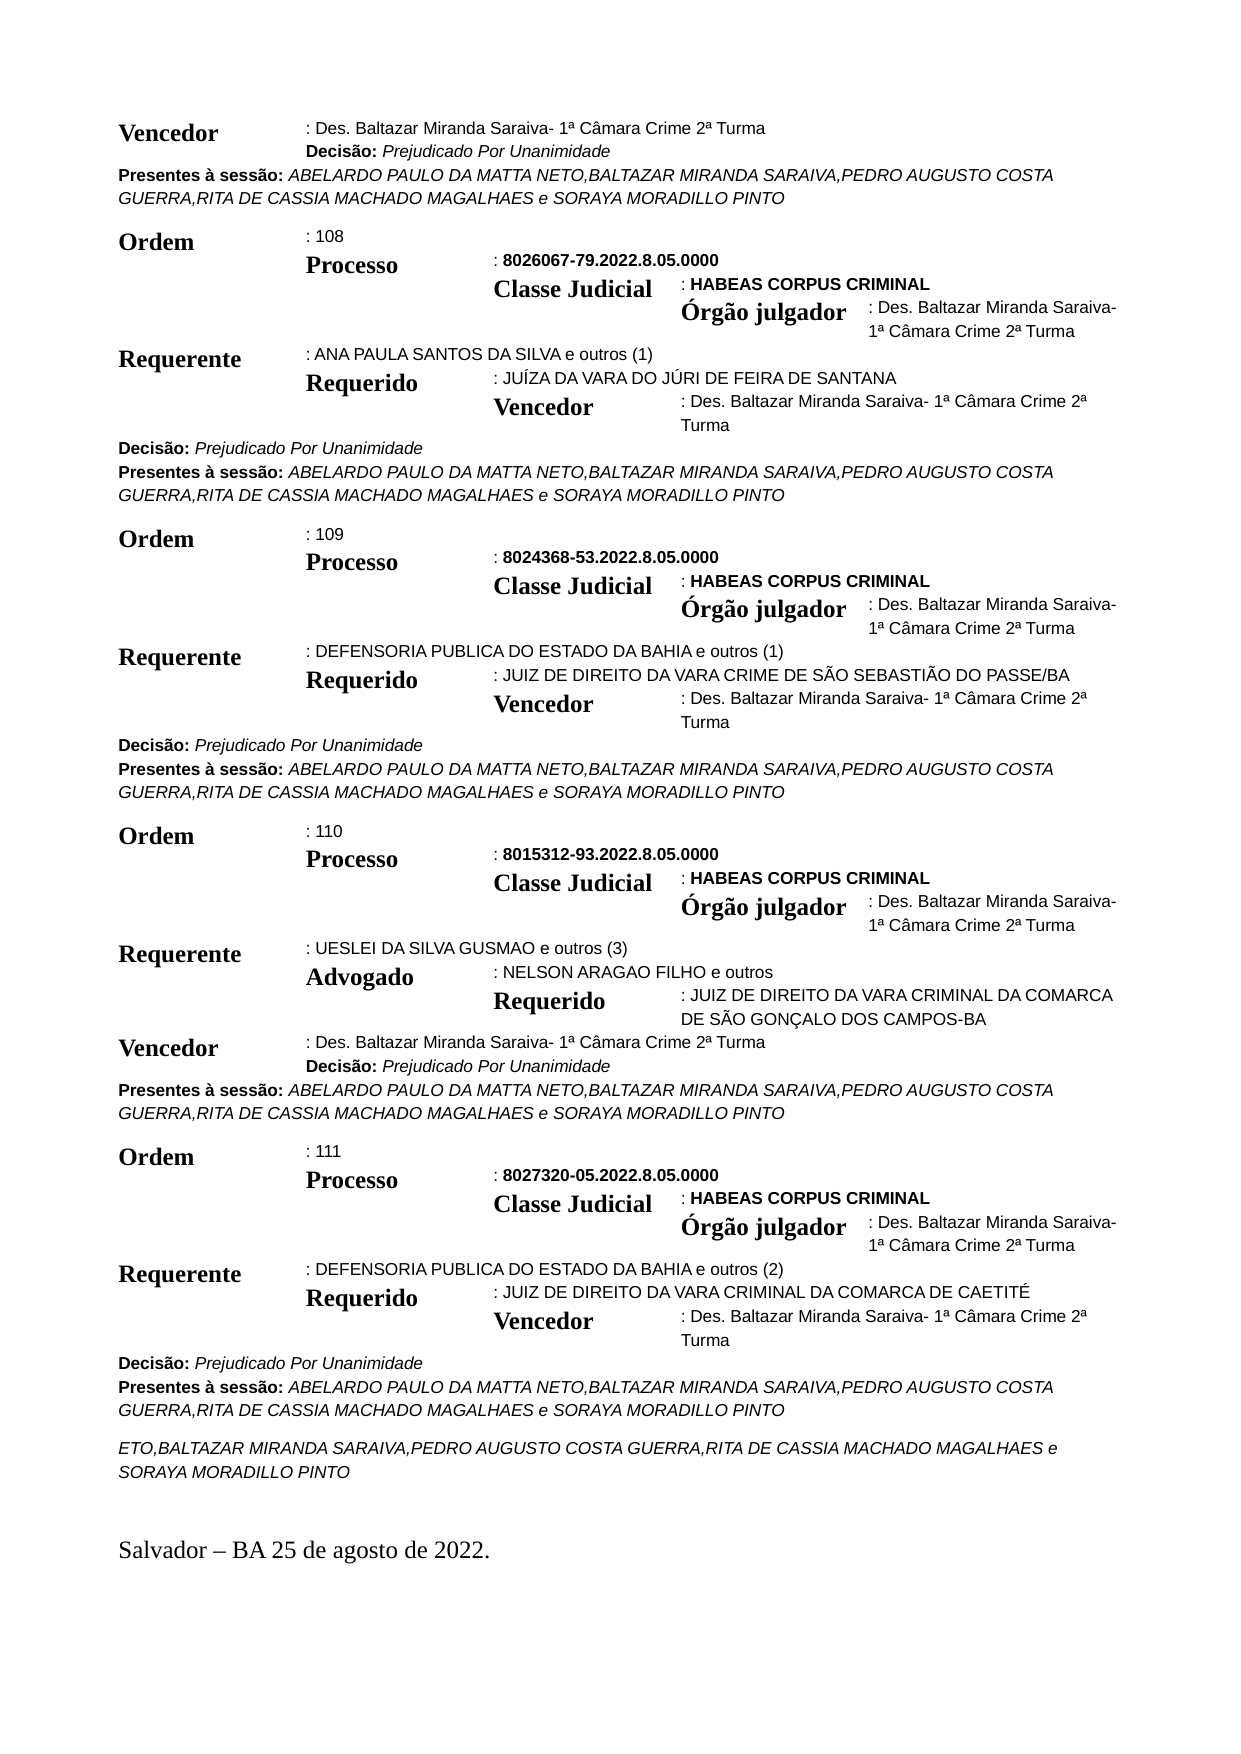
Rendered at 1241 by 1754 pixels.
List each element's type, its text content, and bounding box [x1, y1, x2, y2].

text Presentes à sessão: ABELARDO PAULO DA MATTA NETO,BALTAZAR MIRANDA SARAIVA,PEDRO AUGUSTO COSTA GUERRA,RITA DE CASSIA MACHADO MAGALHAES e SORAYA MORADILLO PINTO [118, 1377, 1122, 1420]
text : HABEAS CORPUS CRIMINAL [681, 1189, 1122, 1208]
text [118, 868, 493, 888]
text Processo [306, 844, 493, 873]
text Classe Judicial [493, 571, 681, 600]
text [118, 852, 306, 864]
text : 8027320-05.2022.8.05.0000 [493, 1165, 1122, 1185]
text : 8024368-53.2022.8.05.0000 [493, 547, 1122, 567]
text : Des. Baltazar Miranda Saraiva- 1ª Câmara Crime 2ª Turma [118, 392, 1122, 435]
text : JUIZ DE DIREITO DA VARA CRIMINAL DA COMARCA DE SÃO GONÇALO DOS CAMPOS-BA [118, 986, 1122, 1029]
text : Des. Baltazar Miranda Saraiva- 1ª Câmara Crime 2ª Turma [118, 1212, 1122, 1256]
text : 8026067-79.2022.8.05.0000 [493, 250, 1122, 270]
text : Des. Baltazar Miranda Saraiva- 1ª Câmara Crime 2ª Turma [306, 118, 1122, 138]
text Órgão julgador [681, 892, 868, 920]
text : 108 [306, 227, 1122, 247]
text [118, 673, 306, 685]
text Processo [306, 250, 493, 279]
text Requerente [118, 1259, 306, 1288]
text Processo [306, 547, 493, 576]
text : NELSON ARAGAO FILHO e outros [493, 962, 1122, 982]
text Presentes à sessão: ABELARDO PAULO DA MATTA NETO,BALTAZAR MIRANDA SARAIVA,PEDRO AUGUSTO COSTA GUERRA,RITA DE CASSIA MACHADO MAGALHAES e SORAYA MORADILLO PINTO [118, 1080, 1122, 1123]
text Presentes à sessão: ABELARDO PAULO DA MATTA NETO,BALTAZAR MIRANDA SARAIVA,PEDRO AUGUSTO COSTA GUERRA,RITA DE CASSIA MACHADO MAGALHAES e SORAYA MORADILLO PINTO [118, 759, 1122, 803]
text Processo [306, 1165, 493, 1194]
text : Des. Baltazar Miranda Saraiva- 1ª Câmara Crime 2ª Turma [118, 892, 1122, 935]
text : HABEAS CORPUS CRIMINAL [681, 868, 1122, 888]
text Vencedor [118, 1033, 306, 1062]
text : DEFENSORIA PUBLICA DO ESTADO DA BAHIA e outros (2) [306, 1259, 1122, 1279]
text : Des. Baltazar Miranda Saraiva- 1ª Câmara Crime 2ª Turma [118, 594, 1122, 638]
text [118, 1173, 306, 1185]
text Requerente [118, 939, 306, 967]
text : DEFENSORIA PUBLICA DO ESTADO DA BAHIA e outros (1) [306, 642, 1122, 661]
text Presentes à sessão: ABELARDO PAULO DA MATTA NETO,BALTAZAR MIRANDA SARAIVA,PEDRO AUGUSTO COSTA GUERRA,RITA DE CASSIA MACHADO MAGALHAES e SORAYA MORADILLO PINTO [118, 165, 1122, 208]
text Decisão: Prejudicado Por Unanimidade [118, 1353, 1122, 1373]
text Presentes à sessão: ABELARDO PAULO DA MATTA NETO,BALTAZAR MIRANDA SARAIVA,PEDRO AUGUSTO COSTA GUERRA,RITA DE CASSIA MACHADO MAGALHAES e SORAYA MORADILLO PINTO [118, 462, 1122, 506]
text Vencedor [493, 392, 681, 420]
text Decisão: Prejudicado Por Unanimidade [118, 1056, 1122, 1076]
text [118, 970, 306, 982]
text Ordem [118, 227, 306, 256]
text Ordem [118, 524, 306, 553]
text : Des. Baltazar Miranda Saraiva- 1ª Câmara Crime 2ª Turma [118, 689, 1122, 732]
text Requerente [118, 344, 306, 373]
text [118, 258, 306, 270]
text Órgão julgador [681, 1212, 868, 1241]
text : Des. Baltazar Miranda Saraiva- 1ª Câmara Crime 2ª Turma [118, 1306, 1122, 1350]
text Salvador – BA 25 de agosto de 2022. [118, 1535, 1122, 1564]
text [118, 376, 306, 388]
text : 8015312-93.2022.8.05.0000 [493, 844, 1122, 864]
text Ordem [118, 821, 306, 850]
text Classe Judicial [493, 274, 681, 303]
text : 109 [306, 524, 1122, 544]
text [118, 1189, 493, 1208]
text : Des. Baltazar Miranda Saraiva- 1ª Câmara Crime 2ª Turma [118, 297, 1122, 341]
text [118, 274, 493, 294]
text Decisão: Prejudicado Por Unanimidade [118, 439, 1122, 458]
text Advogado [306, 962, 493, 991]
text : JUIZ DE DIREITO DA VARA CRIMINAL DA COMARCA DE CAETITÉ [493, 1283, 1122, 1303]
text Classe Judicial [493, 1189, 681, 1217]
text Requerido [306, 368, 493, 397]
text Vencedor [493, 689, 681, 717]
text Ordem [118, 1142, 306, 1170]
text Requerido [306, 1283, 493, 1312]
text : 111 [306, 1142, 1122, 1161]
text [118, 571, 493, 591]
text Órgão julgador [681, 594, 868, 623]
text : ANA PAULA SANTOS DA SILVA e outros (1) [306, 344, 1122, 364]
text Classe Judicial [493, 868, 681, 897]
text [118, 1291, 306, 1303]
text Decisão: Prejudicado Por Unanimidade [118, 736, 1122, 756]
text Órgão julgador [681, 297, 868, 326]
text Requerido [306, 665, 493, 694]
text : UESLEI DA SILVA GUSMAO e outros (3) [306, 939, 1122, 958]
text Requerente [118, 642, 306, 670]
text ETO,BALTAZAR MIRANDA SARAIVA,PEDRO AUGUSTO COSTA GUERRA,RITA DE CASSIA MACHADO MAGALHAES e SORAYA MORADILLO PINTO [118, 1439, 1122, 1482]
text : Des. Baltazar Miranda Saraiva- 1ª Câmara Crime 2ª Turma [306, 1033, 1122, 1053]
text Decisão: Prejudicado Por Unanimidade [118, 142, 1122, 161]
text Vencedor [493, 1306, 681, 1335]
text : JUIZ DE DIREITO DA VARA CRIME DE SÃO SEBASTIÃO DO PASSE/BA [493, 665, 1122, 685]
text [118, 555, 306, 567]
text : HABEAS CORPUS CRIMINAL [681, 274, 1122, 294]
text Vencedor [118, 118, 306, 147]
text Requerido [493, 986, 681, 1014]
text : 110 [306, 821, 1122, 841]
text : HABEAS CORPUS CRIMINAL [681, 571, 1122, 591]
text : JUÍZA DA VARA DO JÚRI DE FEIRA DE SANTANA [493, 368, 1122, 388]
